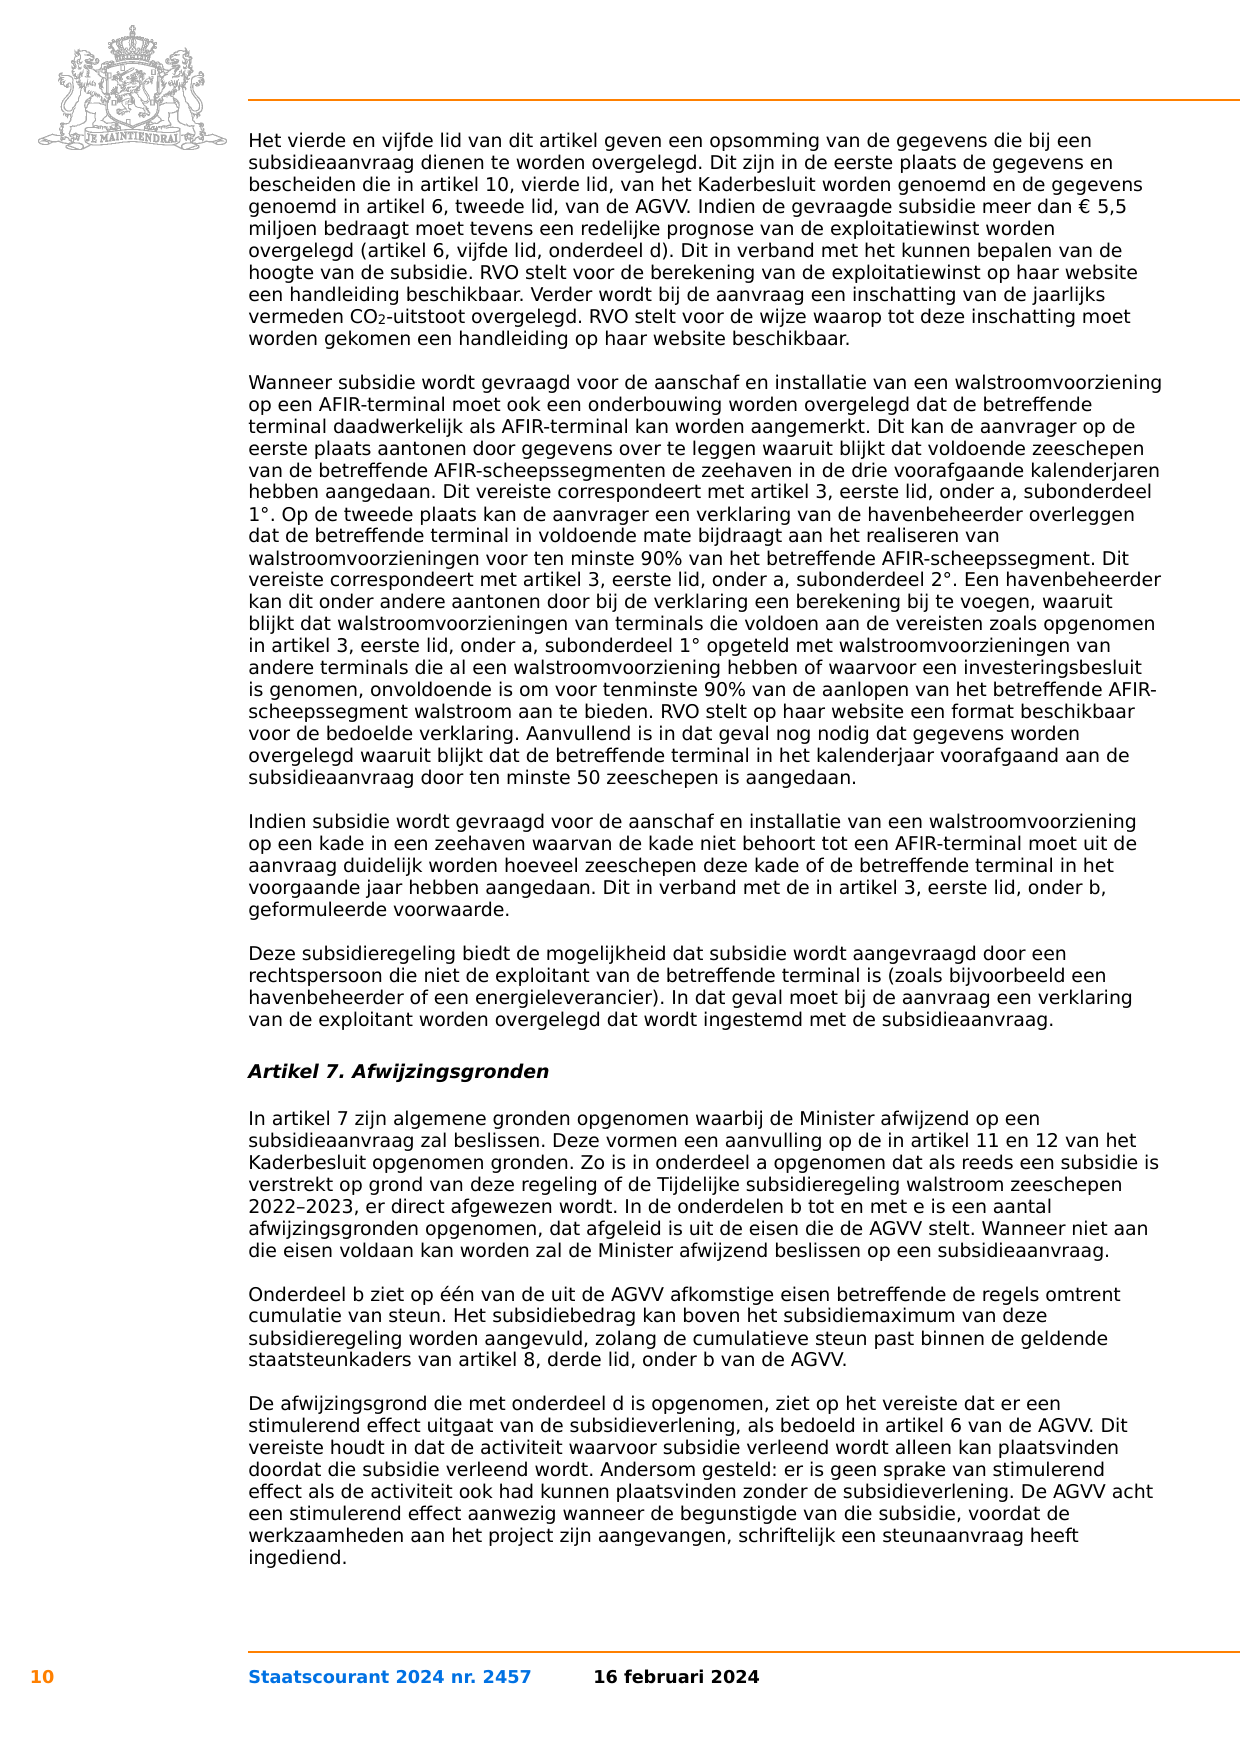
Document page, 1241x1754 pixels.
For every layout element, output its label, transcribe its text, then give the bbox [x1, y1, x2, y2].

text De afwijzingsgrond die met onderdeel d is opgenomen, ziet op het vereiste dat er een stimulerend effect uitgaat van de subsidieverlening, als bedoeld in artikel 6 van de AGVV. Dit vereiste houdt in dat de activiteit waarvoor subsidie verleend wordt alleen kan plaatsvinden doordat die subsidie verleend wordt. Andersom gesteld: er is geen sprake van stimulerend effect als de activiteit ook had kunnen plaatsvinden zonder de subsidieverlening. De AGVV acht een stimulerend effect aanwezig wanneer de begunstigde van die subsidie, voordat de werkzaamheden aan het project zijn aangevangen, schriftelijk een steunaanvraag heeft ingediend. [248, 1393, 1163, 1569]
text Onderdeel b ziet op één van de uit de AGVV afkomstige eisen betreffende de regels omtrent cumulatie van steun. Het subsidiebedrag kan boven het subsidiemaximum van deze subsidieregeling worden aangevuld, zolang de cumulatieve steun past binnen de geldende staatsteunkaders van artikel 8, derde lid, onder b van de AGVV. [248, 1283, 1163, 1371]
text Indien subsidie wordt gevraagd voor de aanschaf en installatie van een walstroomvoorziening op een kade in een zeehaven waarvan de kade niet behoort tot een AFIR-terminal moet uit de aanvraag duidelijk worden hoeveel zeeschepen deze kade of de betreffende terminal in het voorgaande jaar hebben aangedaan. Dit in verband met de in artikel 3, eerste lid, onder b, geformuleerde voorwaarde. [248, 811, 1163, 921]
text Het vierde en vijfde lid van dit artikel geven een opsomming van de gegevens die bij een subsidieaanvraag dienen te worden overgelegd. Dit zijn in de eerste plaats de gegevens en bescheiden die in artikel 10, vierde lid, van het Kaderbesluit worden genoemd en de gegevens genoemd in artikel 6, tweede lid, van de AGVV. Indien de gevraagde subsidie meer dan € 5,5 miljoen bedraagt moet tevens een redelijke prognose van de exploitatiewinst worden overgelegd (artikel 6, vijfde lid, onderdeel d). Dit in verband met het kunnen bepalen van de hoogte van de subsidie. RVO stelt voor de berekening van de exploitatiewinst op haar website een handleiding beschikbaar. Verder wordt bij de aanvraag een inschatting van de jaarlijks vermeden CO2-uitstoot overgelegd. RVO stelt voor de wijze waarop tot deze inschatting moet worden gekomen een handleiding op haar website beschikbaar. [248, 130, 1163, 350]
subtitle Artikel 7. Afwijzingsgronden [248, 1061, 1163, 1083]
picture [38, 25, 227, 150]
text Wanneer subsidie wordt gevraagd voor de aanschaf en installatie van een walstroomvoorziening op een AFIR-terminal moet ook een onderbouwing worden overgelegd dat de betreffende terminal daadwerkelijk als AFIR-terminal kan worden aangemerkt. Dit kan de aanvrager op de eerste plaats aantonen door gegevens over te leggen waaruit blijkt dat voldoende zeeschepen van de betreffende AFIR-scheepssegmenten de zeehaven in de drie voorafgaande kalenderjaren hebben aangedaan. Dit vereiste correspondeert met artikel 3, eerste lid, onder a, subonderdeel 1°. Op de tweede plaats kan de aanvrager een verklaring van de havenbeheerder overleggen dat de betreffende terminal in voldoende mate bijdraagt aan het realiseren van walstroomvoorzieningen voor ten minste 90% van het betreffende AFIR-scheepssegment. Dit vereiste correspondeert met artikel 3, eerste lid, onder a, subonderdeel 2°. Een havenbeheerder kan dit onder andere aantonen door bij de verklaring een berekening bij te voegen, waaruit blijkt dat walstroomvoorzieningen van terminals die voldoen aan de vereisten zoals opgenomen in artikel 3, eerste lid, onder a, subonderdeel 1° opgeteld met walstroomvoorzieningen van andere terminals die al een walstroomvoorziening hebben of waarvoor een investeringsbesluit is genomen, onvoldoende is om voor tenminste 90% van de aanlopen van het betreffende AFIR-scheepssegment walstroom aan te bieden. RVO stelt op haar website een format beschikbaar voor de bedoelde verklaring. Aanvullend is in dat geval nog nodig dat gegevens worden overgelegd waaruit blijkt dat de betreffende terminal in het kalenderjaar voorafgaand aan de subsidieaanvraag door ten minste 50 zeeschepen is aangedaan. [248, 372, 1163, 789]
text In artikel 7 zijn algemene gronden opgenomen waarbij de Minister afwijzend op een subsidieaanvraag zal beslissen. Deze vormen een aanvulling op de in artikel 11 en 12 van het Kaderbesluit opgenomen gronden. Zo is in onderdeel a opgenomen dat als reeds een subsidie is verstrekt op grond van deze regeling of de Tijdelijke subsidieregeling walstroom zeeschepen 2022–2023, er direct afgewezen wordt. In de onderdelen b tot en met e is een aantal afwijzingsgronden opgenomen, dat afgeleid is uit de eisen die de AGVV stelt. Wanneer niet aan die eisen voldaan kan worden zal de Minister afwijzend beslissen op een subsidieaanvraag. [248, 1108, 1163, 1262]
text Deze subsidieregeling biedt de mogelijkheid dat subsidie wordt aangevraagd door een rechtspersoon die niet de exploitant van de betreffende terminal is (zoals bijvoorbeeld een havenbeheerder of een energieleverancier). In dat geval moet bij de aanvraag een verklaring van de exploitant worden overgelegd dat wordt ingestemd met de subsidieaanvraag. [248, 943, 1163, 1031]
